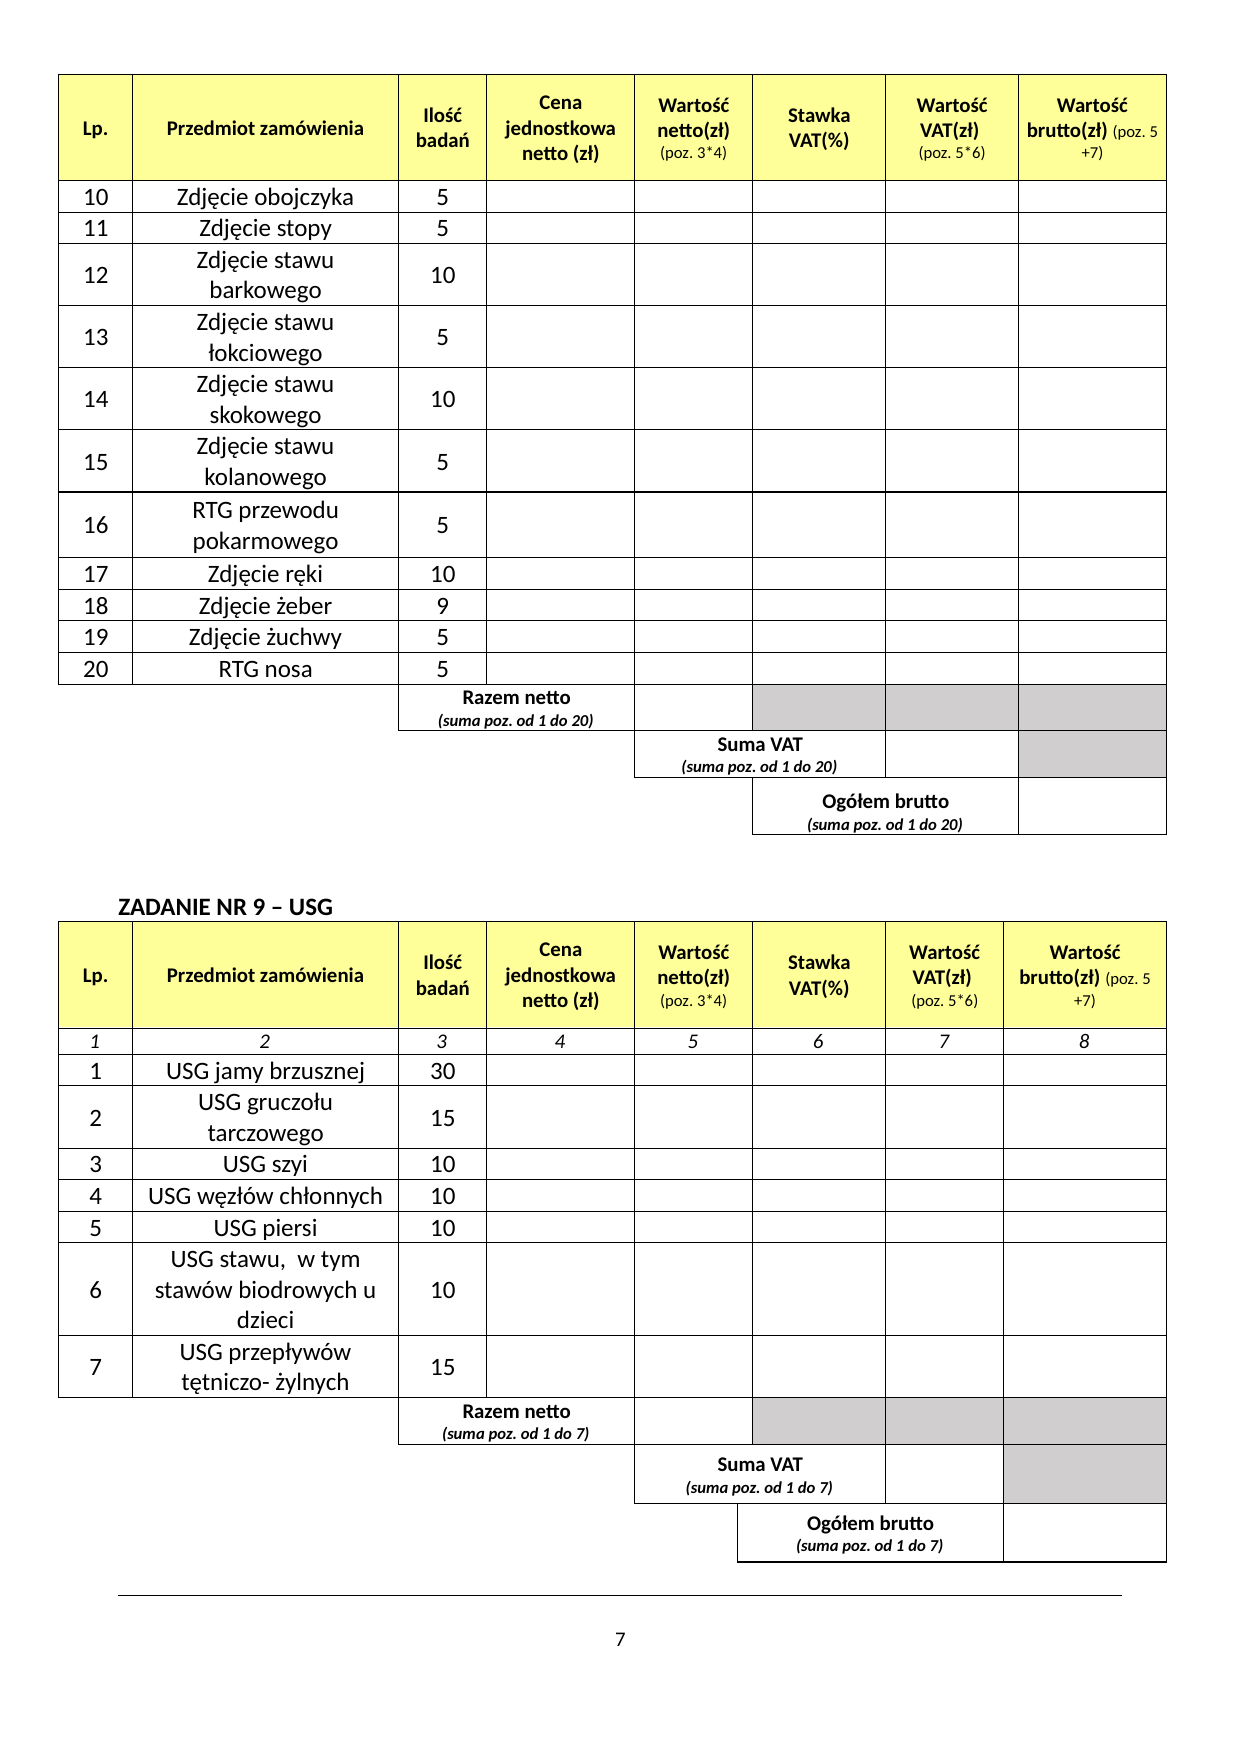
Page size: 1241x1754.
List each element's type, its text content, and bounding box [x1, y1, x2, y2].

table_cell [1019, 181, 1166, 212]
table_cell Razem netto (suma poz. od 1 do 20) [399, 685, 634, 730]
table_cell [635, 1212, 752, 1242]
table_cell USG piersi [133, 1212, 398, 1242]
table_cell 10 [399, 1180, 486, 1211]
table_cell [635, 653, 752, 683]
table_cell [1019, 653, 1166, 683]
table_cell USG węzłów chłonnych [133, 1180, 398, 1211]
table_cell [487, 430, 634, 491]
table_cell [398, 777, 487, 834]
table_cell Suma VAT (suma poz. od 1 do 20) [635, 731, 885, 777]
table_cell 14 [59, 368, 132, 429]
table_cell [133, 685, 398, 730]
table_cell [133, 1503, 398, 1561]
table_cell [886, 493, 1018, 557]
table_cell RTG przewodu pokarmowego [133, 493, 398, 557]
table_cell 3 [59, 1149, 132, 1179]
table_cell [753, 1398, 885, 1444]
table_cell [886, 1336, 1003, 1397]
table_cell [59, 1398, 132, 1444]
table_cell 10 [399, 1243, 486, 1335]
table_cell [753, 430, 885, 491]
table_cell [635, 244, 752, 305]
table_cell [1019, 493, 1166, 557]
table_cell Suma VAT (suma poz. od 1 do 7) [635, 1445, 885, 1503]
table_header Cena jednostkowa netto (zł) [487, 922, 634, 1027]
table_cell [753, 1243, 885, 1335]
table_cell [59, 730, 132, 777]
text ZADANIE NR 9 – USG [118, 891, 1122, 921]
table_cell [753, 181, 885, 212]
table_cell Zdjęcie obojczyka [133, 181, 398, 212]
table_cell [886, 685, 1018, 730]
table_cell [1019, 590, 1166, 620]
table_cell 5 [59, 1212, 132, 1242]
table_cell 15 [399, 1086, 486, 1147]
table_cell [753, 306, 885, 367]
table_cell [133, 1444, 398, 1503]
table_cell [753, 368, 885, 429]
table_cell [635, 778, 752, 834]
table_cell [487, 1180, 634, 1211]
table_cell [753, 685, 885, 730]
table_cell [1019, 621, 1166, 652]
table_cell [487, 1445, 634, 1503]
table_cell [487, 244, 634, 305]
table_cell [635, 306, 752, 367]
table_cell [1004, 1243, 1166, 1335]
table_cell 5 [399, 430, 486, 491]
table_cell 12 [59, 244, 132, 305]
table_cell 10 [399, 558, 486, 589]
table_cell Zdjęcie stawu łokciowego [133, 306, 398, 367]
table_header Wartość netto(zł) (poz. 3*4) [635, 75, 752, 180]
table_cell [635, 590, 752, 620]
table_cell Zdjęcie żuchwy [133, 621, 398, 652]
table_cell [886, 731, 1018, 777]
table_cell 18 [59, 590, 132, 620]
table_cell 10 [59, 181, 132, 212]
table_cell [635, 1398, 752, 1444]
table_cell [635, 213, 752, 243]
table_cell [635, 621, 752, 652]
table_cell [635, 1504, 737, 1561]
table_cell [487, 1055, 634, 1085]
table_cell [635, 493, 752, 557]
table_cell [487, 1336, 634, 1397]
table_cell [635, 685, 752, 730]
table_header Wartość netto(zł) (poz. 3*4) [635, 922, 752, 1027]
table_cell [487, 1503, 634, 1561]
table_cell [886, 368, 1018, 429]
table_cell 10 [399, 1149, 486, 1179]
table_cell 2 [59, 1086, 132, 1147]
table_cell [487, 731, 634, 777]
table_cell [1019, 778, 1166, 834]
table_cell 7 [59, 1336, 132, 1397]
table_cell [635, 181, 752, 212]
table_cell [1019, 213, 1166, 243]
table_cell [133, 1398, 398, 1444]
table_cell [886, 621, 1018, 652]
table_cell [1019, 306, 1166, 367]
table_cell [487, 1243, 634, 1335]
table_cell [635, 430, 752, 491]
table_cell [398, 1445, 487, 1503]
table_cell [753, 244, 885, 305]
table_cell Ogółem brutto (suma poz. od 1 do 7) [738, 1504, 1003, 1561]
table_cell [487, 777, 634, 834]
table_cell [886, 653, 1018, 683]
table_cell [635, 1055, 752, 1085]
table_cell 9 [399, 590, 486, 620]
table_cell 8 [1004, 1029, 1166, 1054]
table_cell [398, 1503, 487, 1561]
table_cell [635, 1243, 752, 1335]
table_cell 1 [59, 1055, 132, 1085]
table_cell [1019, 244, 1166, 305]
table_cell [1019, 368, 1166, 429]
table_cell USG gruczołu tarczowego [133, 1086, 398, 1147]
table_cell USG przepływów tętniczo- żylnych [133, 1336, 398, 1397]
table_cell [635, 368, 752, 429]
table_cell [487, 368, 634, 429]
table_cell [1004, 1398, 1166, 1444]
table_cell 16 [59, 493, 132, 557]
table_cell [886, 1398, 1003, 1444]
table_cell 30 [399, 1055, 486, 1085]
table_cell 15 [59, 430, 132, 491]
table_cell 5 [399, 493, 486, 557]
table_cell [886, 430, 1018, 491]
table_cell Ogółem brutto (suma poz. od 1 do 20) [753, 778, 1018, 834]
table_cell 10 [399, 244, 486, 305]
table_cell 5 [399, 621, 486, 652]
table_header Lp. [59, 75, 132, 180]
table_cell [487, 653, 634, 683]
table_cell 10 [399, 368, 486, 429]
table_header Stawka VAT(%) [753, 922, 885, 1027]
table_cell [1004, 1445, 1166, 1503]
table_cell 7 [886, 1029, 1003, 1054]
table_cell [886, 306, 1018, 367]
table_cell [635, 1086, 752, 1147]
table_cell [1004, 1212, 1166, 1242]
table_cell Razem netto (suma poz. od 1 do 7) [399, 1398, 634, 1444]
table_cell RTG nosa [133, 653, 398, 683]
table_cell 11 [59, 213, 132, 243]
table_cell [753, 1336, 885, 1397]
table_cell [133, 730, 398, 777]
table_header Stawka VAT(%) [753, 75, 885, 180]
table_cell [487, 1149, 634, 1179]
table_cell [59, 777, 132, 834]
table_cell [753, 213, 885, 243]
table_cell [753, 1212, 885, 1242]
table_cell [1004, 1149, 1166, 1179]
table_cell 19 [59, 621, 132, 652]
table_header Przedmiot zamówienia [133, 922, 398, 1027]
table_cell [753, 590, 885, 620]
table_cell [1019, 430, 1166, 491]
table_cell [635, 558, 752, 589]
table_cell 4 [487, 1029, 634, 1054]
table_cell [886, 1180, 1003, 1211]
table_cell [886, 558, 1018, 589]
table_cell USG szyi [133, 1149, 398, 1179]
table_cell [59, 1444, 132, 1503]
table_header Wartość brutto(zł) (poz. 5 +7) [1019, 75, 1166, 180]
table_cell [133, 777, 398, 834]
table_cell 13 [59, 306, 132, 367]
table_cell Zdjęcie ręki [133, 558, 398, 589]
table_cell [886, 1445, 1003, 1503]
table_cell [1004, 1055, 1166, 1085]
table_cell [886, 1055, 1003, 1085]
table_cell [635, 1180, 752, 1211]
table_cell 2 [133, 1029, 398, 1054]
table_cell 15 [399, 1336, 486, 1397]
table_header Ilość badań [399, 75, 486, 180]
table_cell USG jamy brzusznej [133, 1055, 398, 1085]
table_cell [753, 1149, 885, 1179]
table_cell [1004, 1336, 1166, 1397]
table_cell [1019, 685, 1166, 730]
table_cell [886, 181, 1018, 212]
table_cell [1019, 558, 1166, 589]
table_header Wartość brutto(zł) (poz. 5 +7) [1004, 922, 1166, 1027]
table_cell [753, 653, 885, 683]
table_cell [753, 1180, 885, 1211]
table_cell [487, 213, 634, 243]
table_cell [487, 306, 634, 367]
table_cell [1019, 731, 1166, 777]
table_cell 1 [59, 1029, 132, 1054]
table_cell [886, 590, 1018, 620]
table_cell 5 [399, 653, 486, 683]
table_cell [487, 181, 634, 212]
table_header Wartość VAT(zł) (poz. 5*6) [886, 75, 1018, 180]
table_cell 5 [399, 306, 486, 367]
table_cell Zdjęcie stopy [133, 213, 398, 243]
table_cell [1004, 1180, 1166, 1211]
table_cell 6 [59, 1243, 132, 1335]
table_cell [487, 590, 634, 620]
table_header Wartość VAT(zł) (poz. 5*6) [886, 922, 1003, 1027]
table_cell [753, 1086, 885, 1147]
table_cell [886, 244, 1018, 305]
table_cell [886, 213, 1018, 243]
table_cell [753, 1055, 885, 1085]
table_cell [635, 1149, 752, 1179]
table_cell Zdjęcie stawu barkowego [133, 244, 398, 305]
table_cell [753, 621, 885, 652]
table_cell [886, 1243, 1003, 1335]
table_cell Zdjęcie żeber [133, 590, 398, 620]
table_cell [487, 558, 634, 589]
table_cell [753, 493, 885, 557]
table_cell 5 [635, 1029, 752, 1054]
table_cell [487, 621, 634, 652]
table_header Lp. [59, 922, 132, 1027]
table_cell [487, 1086, 634, 1147]
table_cell 10 [399, 1212, 486, 1242]
table_cell [59, 685, 132, 730]
table_cell 4 [59, 1180, 132, 1211]
table_cell [886, 1149, 1003, 1179]
table_header Ilość badań [399, 922, 486, 1027]
table_cell [487, 493, 634, 557]
table_cell 3 [399, 1029, 486, 1054]
table_cell 5 [399, 181, 486, 212]
table_cell Zdjęcie stawu skokowego [133, 368, 398, 429]
table_cell USG stawu, w tym stawów biodrowych u dzieci [133, 1243, 398, 1335]
table_cell 17 [59, 558, 132, 589]
table_cell 5 [399, 213, 486, 243]
table_cell [886, 1086, 1003, 1147]
table_cell [635, 1336, 752, 1397]
table_header Cena jednostkowa netto (zł) [487, 75, 634, 180]
table_cell Zdjęcie stawu kolanowego [133, 430, 398, 491]
table_cell 6 [753, 1029, 885, 1054]
table_cell [1004, 1504, 1166, 1561]
table_cell [753, 558, 885, 589]
table_cell [398, 731, 487, 777]
table_cell [886, 1212, 1003, 1242]
table_header Przedmiot zamówienia [133, 75, 398, 180]
table_cell [1004, 1086, 1166, 1147]
table_cell 20 [59, 653, 132, 683]
table_cell [59, 1503, 132, 1561]
table_cell [487, 1212, 634, 1242]
